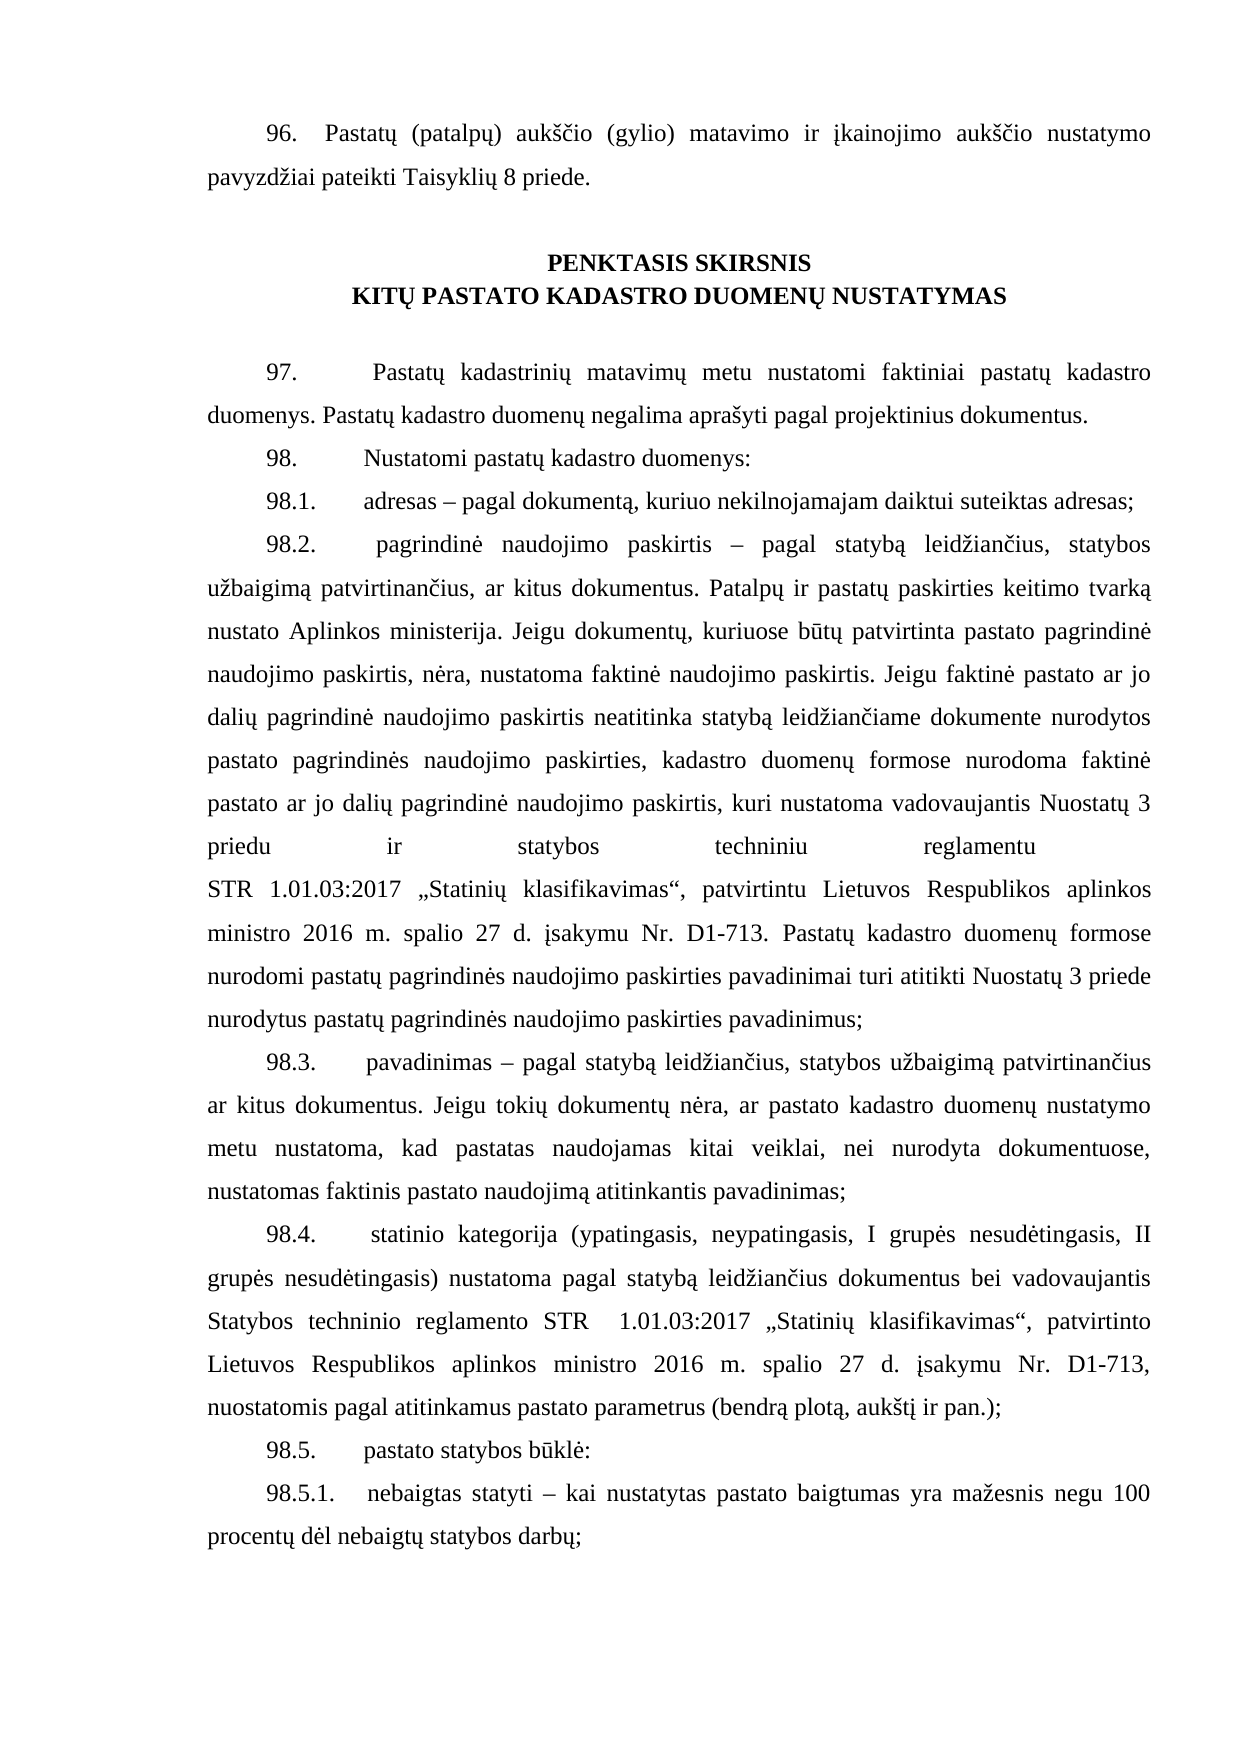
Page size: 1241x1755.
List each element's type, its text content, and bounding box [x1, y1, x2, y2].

text 98.1. adresas – pagal dokumentą, kuriuo nekilnojamajam daiktui suteiktas adresas; [207, 486, 1152, 515]
text PENKTASIS SKIRSNIS [207, 248, 1152, 277]
text 98.3. pavadinimas – pagal statybą leidžiančius, statybos užbaigimą patvirtinančius ar kitus dokumentus. Jeigu tokių dokumentų nėra, ar pastato kadastro duomenų nustatymo metu nustatoma, kad pastatas naudojamas kitai veiklai, nei nurodyta dokumentuose, nustatomas faktinis pastato naudojimą atitinkantis pavadinimas; [207, 1047, 1152, 1205]
text 96. Pastatų (patalpų) aukščio (gylio) matavimo ir įkainojimo aukščio nustatymo pavyzdžiai pateikti Taisyklių 8 priede. [207, 118, 1152, 190]
text 98.5.1. nebaigtas statyti – kai nustatytas pastato baigtumas yra mažesnis negu 100 procentų dėl nebaigtų statybos darbų; [207, 1478, 1152, 1550]
text 98. Nustatomi pastatų kadastro duomenys: [207, 443, 1152, 472]
text 98.4. statinio kategorija (ypatingasis, neypatingasis, I grupės nesudėtingasis, II grupės nesudėtingasis) nustatoma pagal statybą leidžiančius dokumentus bei vadovaujantis Statybos techninio reglamento STR 1.01.03:2017 „Statinių klasifikavimas“, patvirtinto Lietuvos Respublikos aplinkos ministro 2016 m. spalio 27 d. įsakymu Nr. D1-713, nuostatomis pagal atitinkamus pastato parametrus (bendrą plotą, aukštį ir pan.); [207, 1219, 1152, 1421]
text 97. Pastatų kadastrinių matavimų metu nustatomi faktiniai pastatų kadastro duomenys. Pastatų kadastro duomenų negalima aprašyti pagal projektinius dokumentus. [207, 357, 1152, 429]
text 98.2. pagrindinė naudojimo paskirtis – pagal statybą leidžiančius, statybos užbaigimą patvirtinančius, ar kitus dokumentus. Patalpų ir pastatų paskirties keitimo tvarką nustato Aplinkos ministerija. Jeigu dokumentų, kuriuose būtų patvirtinta pastato pagrindinė naudojimo paskirtis, nėra, nustatoma faktinė naudojimo paskirtis. Jeigu faktinė pastato ar jo dalių pagrindinė naudojimo paskirtis neatitinka statybą leidžiančiame dokumente nurodytos pastato pagrindinės naudojimo paskirties, kadastro duomenų formose nurodoma faktinė pastato ar jo dalių pagrindinė naudojimo paskirtis, kuri nustatoma vadovaujantis Nuostatų 3 priedu ir statybos techniniu reglamentu STR 1.01.03:2017 „Statinių klasifikavimas“, patvirtintu Lietuvos Respublikos aplinkos ministro 2016 m. spalio 27 d. įsakymu Nr. D1-713. Pastatų kadastro duomenų formose nurodomi pastatų pagrindinės naudojimo paskirties pavadinimai turi atitikti Nuostatų 3 priede nurodytus pastatų pagrindinės naudojimo paskirties pavadinimus; [207, 529, 1152, 1033]
text KITŲ PASTATO KADASTRO DUOMENŲ NUSTATYMAS [207, 281, 1152, 310]
text 98.5. pastato statybos būklė: [207, 1435, 1152, 1464]
